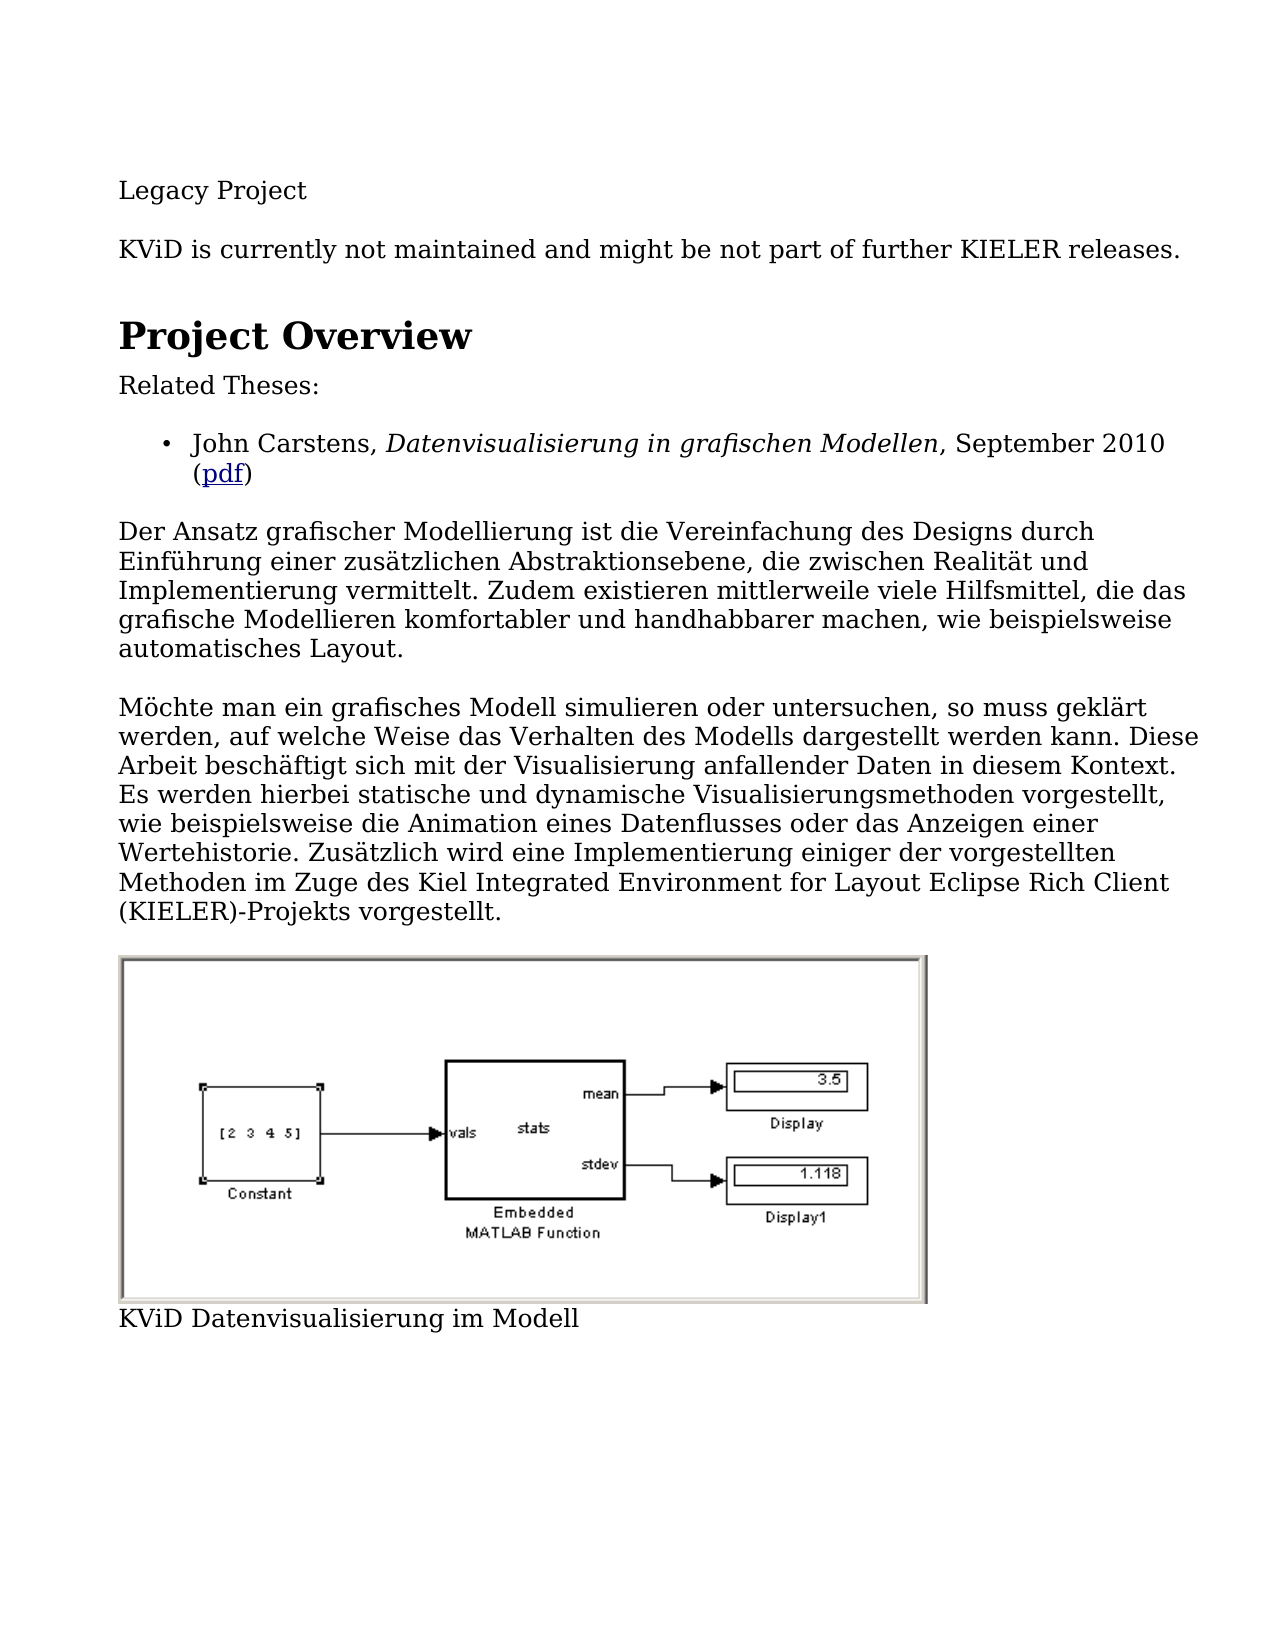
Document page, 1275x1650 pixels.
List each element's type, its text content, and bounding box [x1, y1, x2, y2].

text Related Theses: [118, 371, 1216, 400]
picture [118, 955, 928, 1304]
text Der Ansatz grafischer Modellierung ist die Vereinfachung des Designs durch Einführung einer zusätzlichen Abstraktionsebene, die zwischen Realität und Implementierung vermittelt. Zudem existieren mittlerweile viele Hilfsmittel, die das grafische Modellieren komfortabler und handhabbarer machen, wie beispielsweise automatisches Layout. [118, 517, 1216, 663]
text Möchte man ein grafisches Modell simulieren oder untersuchen, so muss geklärt werden, auf welche Weise das Verhalten des Modells dargestellt werden kann. Diese Arbeit beschäftigt sich mit der Visualisierung anfallender Daten in diesem Kontext. Es werden hierbei statische und dynamische Visualisierungsmethoden vorgestellt, wie beispielsweise die Animation eines Datenflusses oder das Anzeigen einer Wertehistorie. Zusätzlich wird eine Implementierung einiger der vorgestellten Methoden im Zuge des Kiel Integrated Environment for Layout Eclipse Rich Client (KIELER)-Projekts vorgestellt. [118, 693, 1216, 926]
subtitle Project Overview [118, 314, 1216, 358]
text KViD is currently not maintained and might be not part of further KIELER releases. [118, 235, 1216, 264]
text KViD Datenvisualisierung im Modell [118, 956, 1216, 1333]
list John Carstens, Datenvisualisierung in grafischen Modellen, September 2010 (pdf) [162, 430, 1216, 488]
text Legacy Project [118, 176, 1216, 206]
